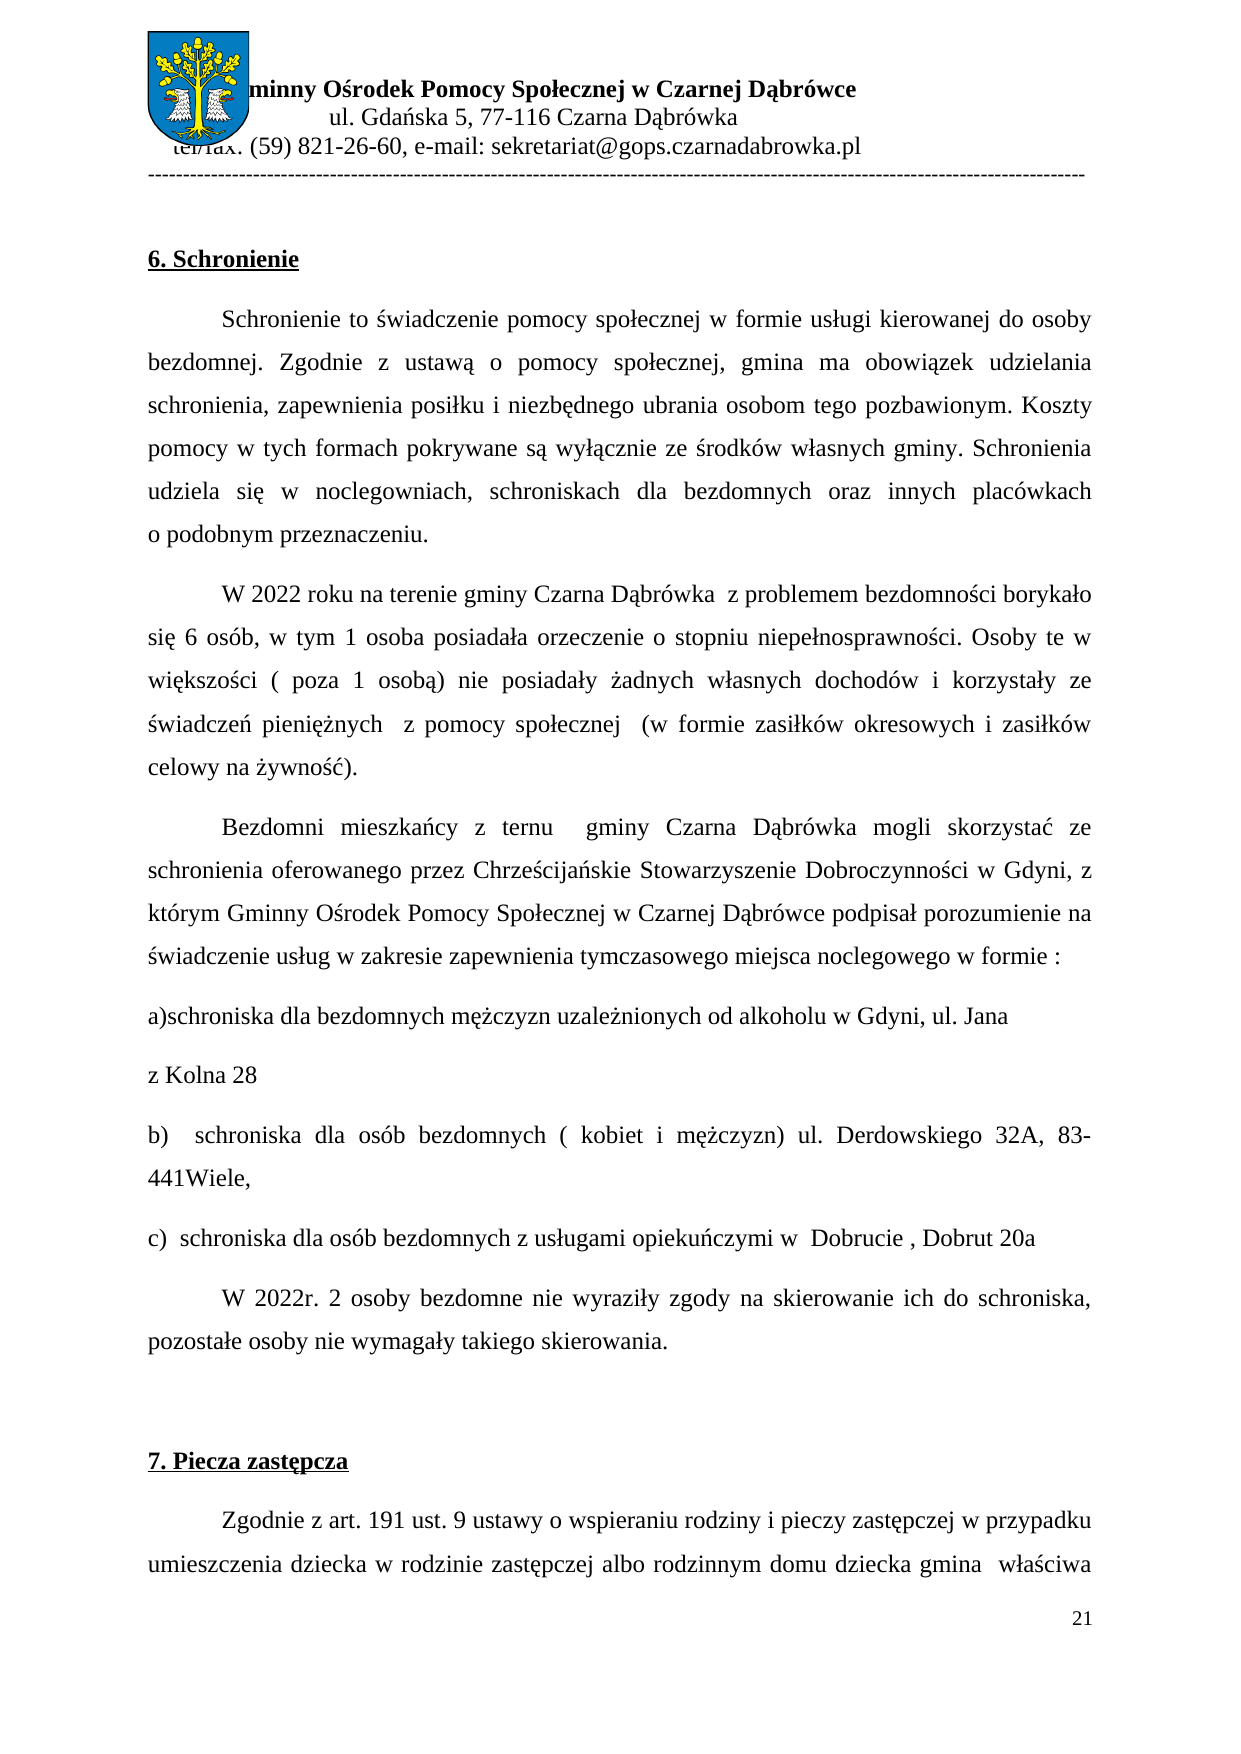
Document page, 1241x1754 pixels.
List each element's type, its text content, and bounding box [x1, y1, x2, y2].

text 7. Piecza zastępcza [148, 1446, 1093, 1474]
text Schronienie to świadczenie pomocy społecznej w formie usługi kierowanej do osoby bezdomnej. Zgodnie z ustawą o pomocy społecznej, gmina ma obowiązek udzielania schronienia, zapewnienia posiłku i niezbędnego ubrania osobom tego pozbawionym. Koszty pomocy w tych formach pokrywane są wyłącznie ze środków własnych gminy. Schronienia udziela się w noclegowniach, schroniskach dla bezdomnych oraz innych placówkach o podobnym przeznaczeniu. [148, 304, 1093, 548]
text b) schroniska dla osób bezdomnych ( kobiet i mężczyzn) ul. Derdowskiego 32A, 83-441Wiele, [148, 1120, 1093, 1192]
text W 2022r. 2 osoby bezdomne nie wyraziły zgody na skierowanie ich do schroniska, pozostałe osoby nie wymagały takiego skierowania. [148, 1283, 1093, 1355]
text z Kolna 28 [148, 1061, 1093, 1089]
text c) schroniska dla osób bezdomnych z usługami opiekuńczymi w Dobrucie , Dobrut 20a [148, 1223, 1093, 1252]
text 6. Schronienie [148, 244, 1093, 273]
text Zgodnie z art. 191 ust. 9 ustawy o wspieraniu rodziny i pieczy zastępczej w przypadku umieszczenia dziecka w rodzinie zastępczej albo rodzinnym domu dziecka gmina właściwa [148, 1506, 1093, 1577]
text Bezdomni mieszkańcy z ternu gminy Czarna Dąbrówka mogli skorzystać ze schronienia oferowanego przez Chrześcijańskie Stowarzyszenie Dobroczynności w Gdyni, z którym Gminny Ośrodek Pomocy Społecznej w Czarnej Dąbrówce podpisał porozumienie na świadczenie usług w zakresie zapewnienia tymczasowego miejsca noclegowego w formie : [148, 812, 1093, 970]
text a)schroniska dla bezdomnych mężczyzn uzależnionych od alkoholu w Gdyni, ul. Jana [148, 1001, 1093, 1029]
text W 2022 roku na terenie gminy Czarna Dąbrówka z problemem bezdomności borykało się 6 osób, w tym 1 osoba posiadała orzeczenie o stopniu niepełnosprawności. Osoby te w większości ( poza 1 osobą) nie posiadały żadnych własnych dochodów i korzystały ze świadczeń pieniężnych z pomocy społecznej (w formie zasiłków okresowych i zasiłków celowy na żywność). [148, 579, 1093, 781]
